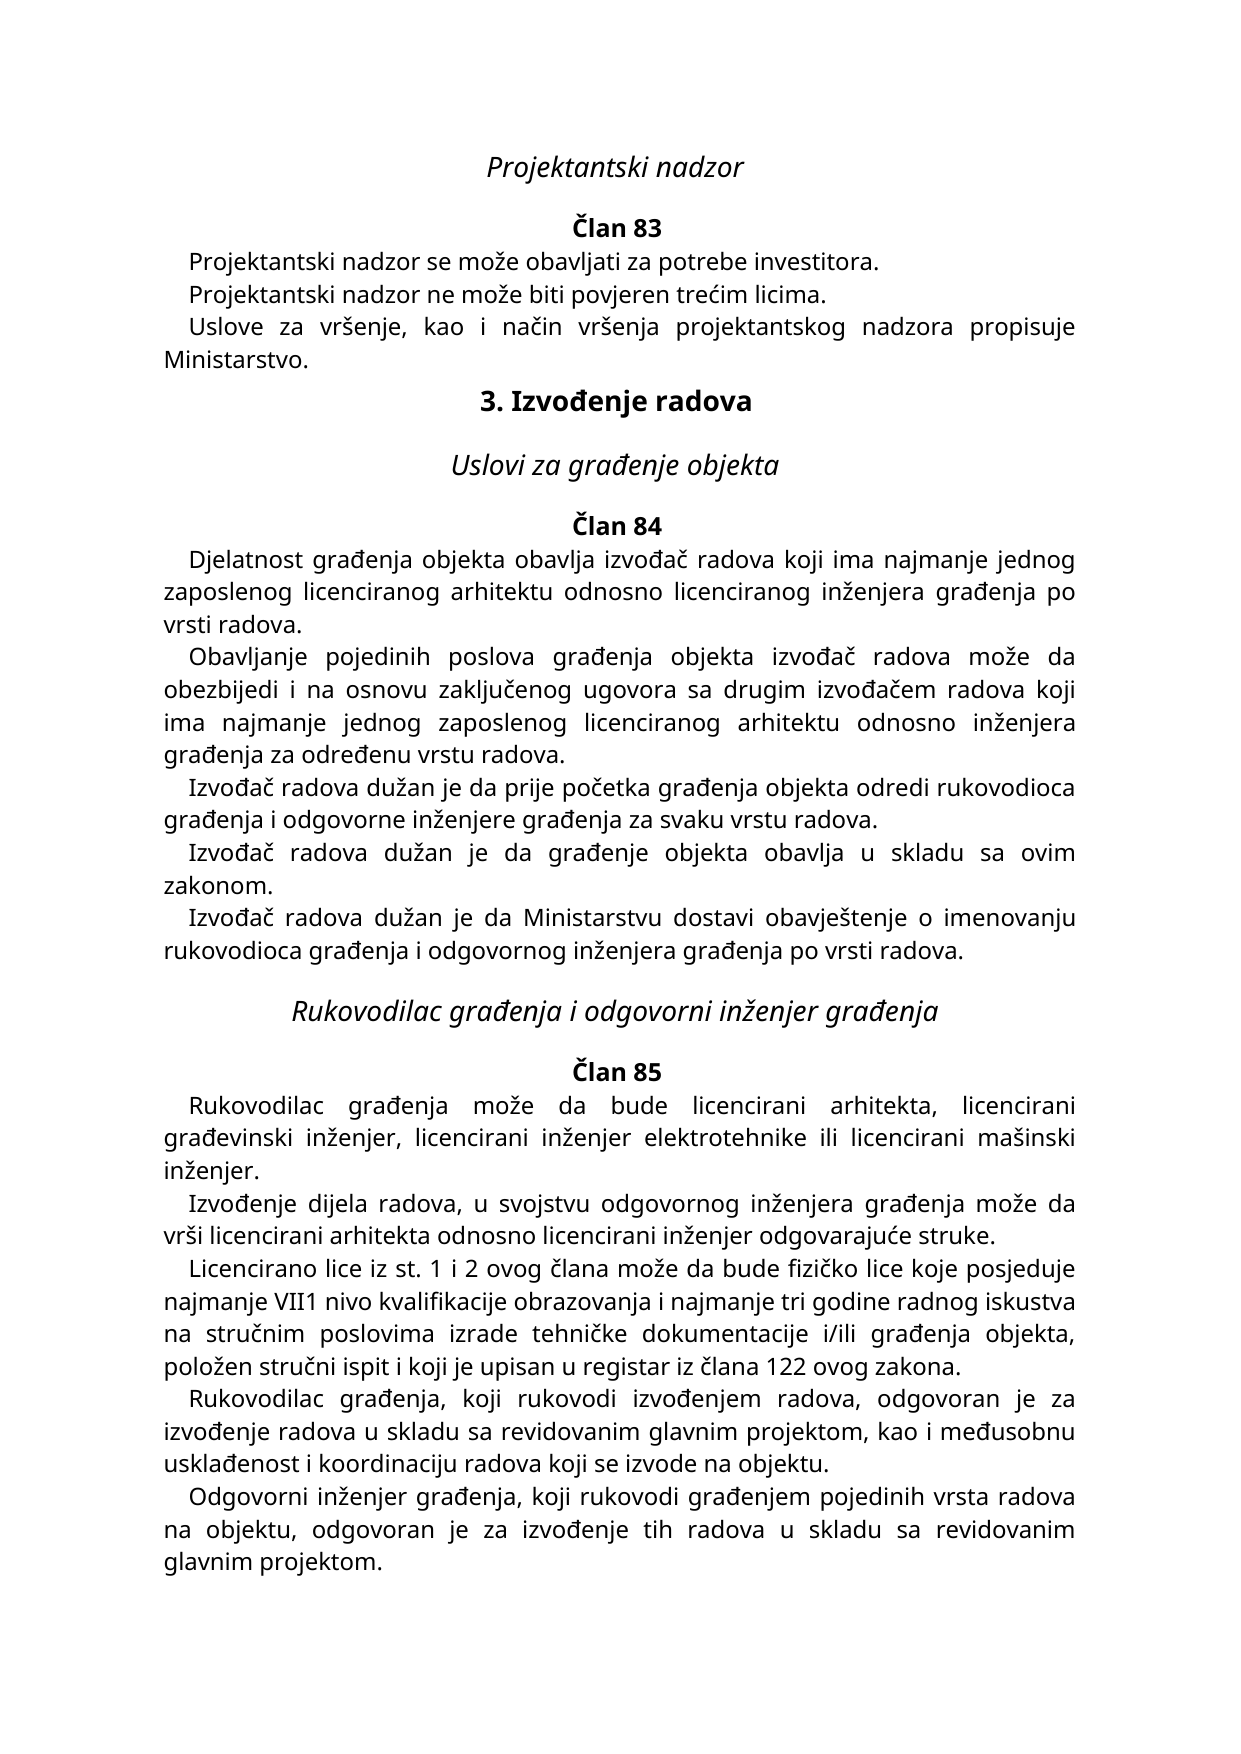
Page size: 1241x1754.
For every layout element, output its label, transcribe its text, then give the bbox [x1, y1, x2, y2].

text Rukovodilac građenja i odgovorni inženjer građenja [148, 991, 1093, 1029]
text Izvođenje dijela radova, u svojstvu odgovornog inženjera građenja može da vrši licencirani arhitekta odnosno licencirani inženjer odgovarajuće struke. [163, 1186, 1077, 1252]
text Rukovodilac građenja može da bude licencirani arhitekta, licencirani građevinski inženjer, licencirani inženjer elektrotehnike ili licencirani mašinski inženjer. [163, 1089, 1077, 1186]
text Projektantski nadzor se može obavljati za potrebe investitora. [163, 245, 1077, 278]
text Odgovorni inženjer građenja, koji rukovodi građenjem pojedinih vrsta radova na objektu, odgovoran je za izvođenje tih radova u skladu sa revidovanim glavnim projektom. [163, 1480, 1077, 1578]
text Član 83 [148, 211, 1093, 245]
text Izvođač radova dužan je da Ministarstvu dostavi obavještenje o imenovanju rukovodioca građenja i odgovornog inženjera građenja po vrsti radova. [163, 901, 1077, 966]
text Izvođač radova dužan je da prije početka građenja objekta odredi rukovodioca građenja i odgovorne inženjere građenja za svaku vrstu radova. [163, 771, 1077, 836]
text Rukovodilac građenja, koji rukovodi izvođenjem radova, odgovoran je za izvođenje radova u skladu sa revidovanim glavnim projektom, kao i međusobnu usklađenost i koordinaciju radova koji se izvode na objektu. [163, 1382, 1077, 1480]
text Izvođač radova dužan je da građenje objekta obavlja u skladu sa ovim zakonom. [163, 836, 1077, 901]
text Djelatnost građenja objekta obavlja izvođač radova koji ima najmanje jednog zaposlenog licenciranog arhitektu odnosno licenciranog inženjera građenja po vrsti radova. [163, 542, 1077, 640]
text Obavljanje pojedinih poslova građenja objekta izvođač radova može da obezbijedi i na osnovu zaključenog ugovora sa drugim izvođačem radova koji ima najmanje jednog zaposlenog licenciranog arhitektu odnosno inženjera građenja za određenu vrstu radova. [163, 640, 1077, 771]
text Uslovi za građenje objekta [148, 445, 1093, 483]
text Član 85 [148, 1054, 1093, 1089]
text Projektantski nadzor [148, 148, 1093, 186]
text Uslove za vršenje, kao i način vršenja projektantskog nadzora propisuje Ministarstvo. [163, 310, 1077, 375]
text 3. Izvođenje radova [148, 382, 1093, 420]
text Projektantski nadzor ne može biti povjeren trećim licima. [163, 278, 1077, 310]
text Licencirano lice iz st. 1 i 2 ovog člana može da bude fizičko lice koje posjeduje najmanje VII1 nivo kvalifikacije obrazovanja i najmanje tri godine radnog iskustva na stručnim poslovima izrade tehničke dokumentacije i/ili građenja objekta, položen stručni ispit i koji je upisan u registar iz člana 122 ovog zakona. [163, 1252, 1077, 1382]
text Član 84 [148, 508, 1093, 542]
